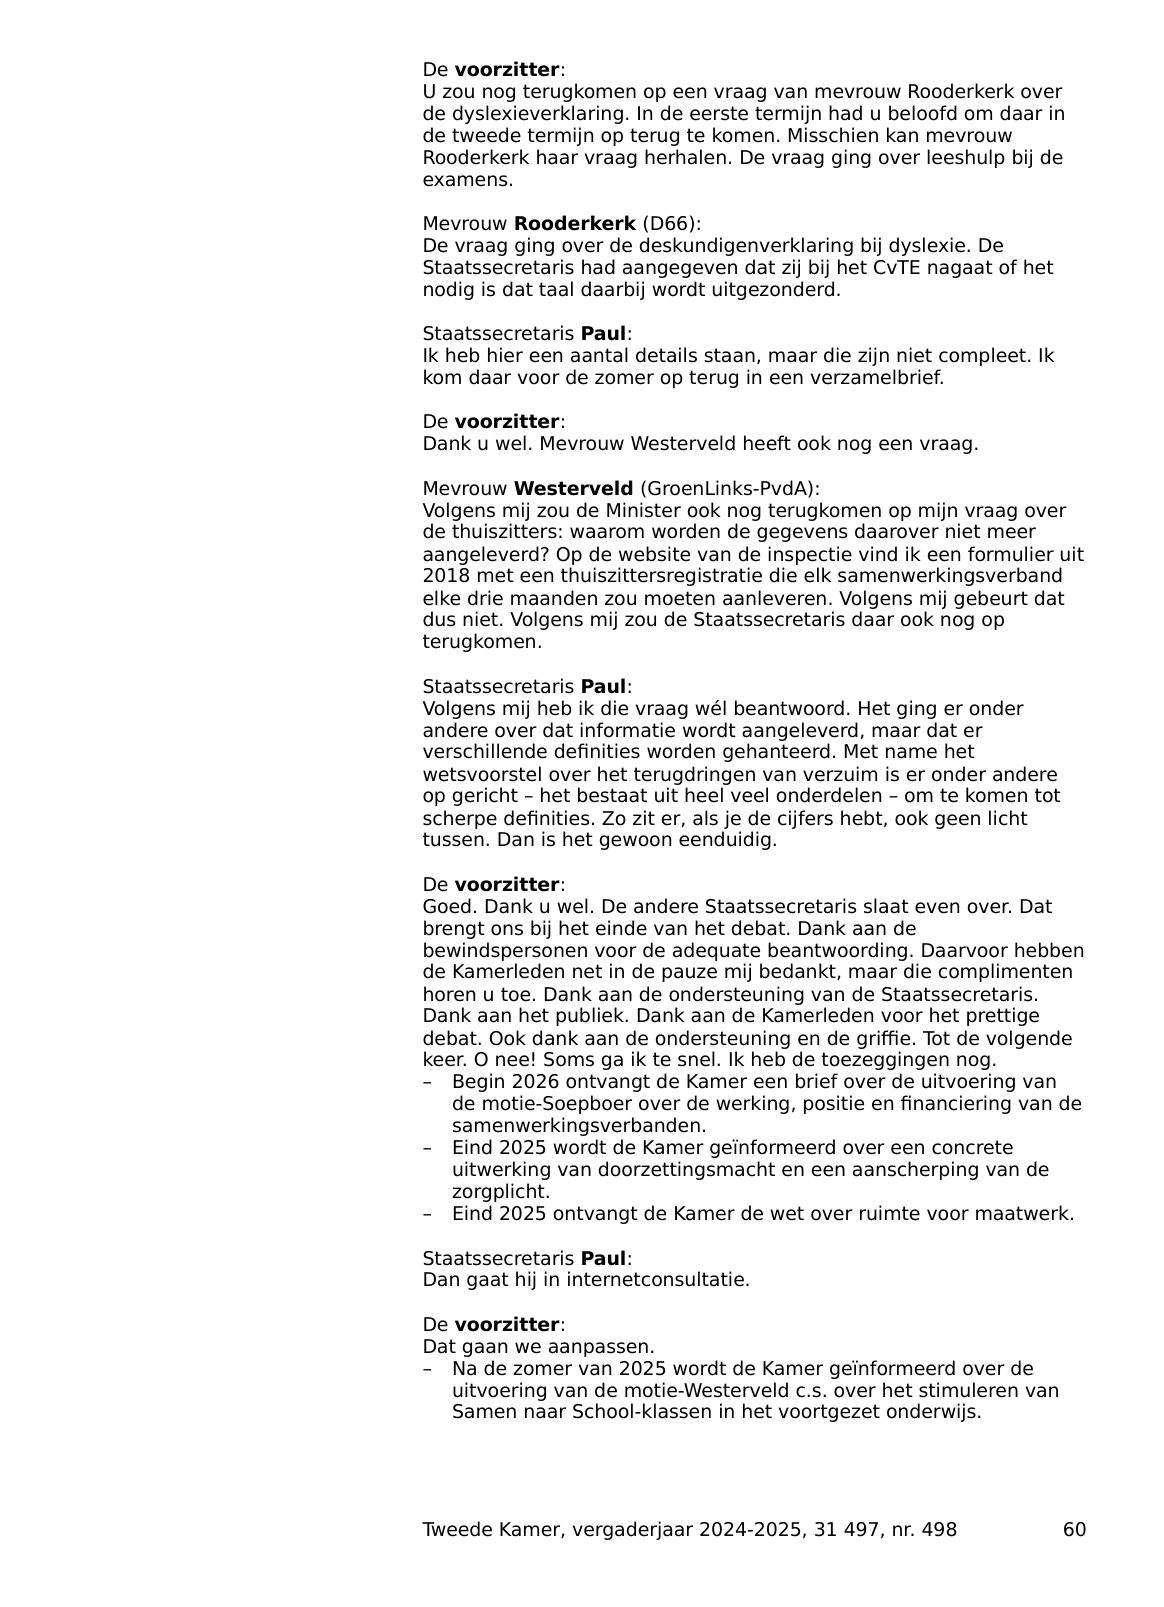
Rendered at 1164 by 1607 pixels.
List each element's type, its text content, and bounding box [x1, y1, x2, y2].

text De voorzitter: [422, 59, 1087, 81]
text Volgens mij heb ik die vraag wél beantwoord. Het ging er onder andere over dat informatie wordt aangeleverd, maar dat er verschillende definities worden gehanteerd. Met name het wetsvoorstel over het terugdringen van verzuim is er onder andere op gericht – het bestaat uit heel veel onderdelen – om te komen tot scherpe definities. Zo zit er, als je de cijfers hebt, ook geen licht tussen. Dan is het gewoon eenduidig. [422, 697, 1087, 851]
text Volgens mij zou de Minister ook nog terugkomen op mijn vraag over de thuiszitters: waarom worden de gegevens daarover niet meer aangeleverd? Op de website van de inspectie vind ik een formulier uit 2018 met een thuiszittersregistratie die elk samenwerkingsverband elke drie maanden zou moeten aanleveren. Volgens mij gebeurt dat dus niet. Volgens mij zou de Staatssecretaris daar ook nog op terugkomen. [422, 499, 1087, 653]
text – Eind 2025 ontvangt de Kamer de wet over ruimte voor maatwerk. [422, 1203, 1087, 1225]
text De voorzitter: [422, 411, 1087, 433]
text – Eind 2025 wordt de Kamer geïnformeerd over een concrete uitwerking van doorzettingsmacht en een aanscherping van de zorgplicht. [422, 1137, 1087, 1203]
text Mevrouw Westerveld (GroenLinks-PvdA): [422, 477, 1087, 499]
text Dan gaat hij in internetconsultatie. [422, 1269, 1087, 1291]
text Mevrouw Rooderkerk (D66): [422, 213, 1087, 235]
text Goed. Dank u wel. De andere Staatssecretaris slaat even over. Dat brengt ons bij het einde van het debat. Dank aan de bewindspersonen voor de adequate beantwoording. Daarvoor hebben de Kamerleden net in de pauze mij bedankt, maar die complimenten horen u toe. Dank aan de ondersteuning van de Staatssecretaris. Dank aan het publiek. Dank aan de Kamerleden voor het prettige debat. Ook dank aan de ondersteuning en de griffie. Tot de volgende keer. O nee! Soms ga ik te snel. Ik heb de toezeggingen nog. [422, 896, 1087, 1071]
text De voorzitter: [422, 873, 1087, 896]
text U zou nog terugkomen op een vraag van mevrouw Rooderkerk over de dyslexieverklaring. In de eerste termijn had u beloofd om daar in de tweede termijn op terug te komen. Misschien kan mevrouw Rooderkerk haar vraag herhalen. De vraag ging over leeshulp bij de examens. [422, 81, 1087, 191]
text – Begin 2026 ontvangt de Kamer een brief over de uitvoering van de motie-Soepboer over de werking, positie en financiering van de samenwerkingsverbanden. [422, 1071, 1087, 1137]
text Dat gaan we aanpassen. [422, 1336, 1087, 1357]
text De vraag ging over de deskundigenverklaring bij dyslexie. De Staatssecretaris had aangegeven dat zij bij het CvTE nagaat of het nodig is dat taal daarbij wordt uitgezonderd. [422, 235, 1087, 301]
text Dank u wel. Mevrouw Westerveld heeft ook nog een vraag. [422, 433, 1087, 455]
text Staatssecretaris Paul: [422, 676, 1087, 697]
text – Na de zomer van 2025 wordt de Kamer geïnformeerd over de uitvoering van de motie-Westerveld c.s. over het stimuleren van Samen naar School-klassen in het voortgezet onderwijs. [422, 1357, 1087, 1423]
text Staatssecretaris Paul: [422, 323, 1087, 345]
text De voorzitter: [422, 1313, 1087, 1336]
text Ik heb hier een aantal details staan, maar die zijn niet compleet. Ik kom daar voor de zomer op terug in een verzamelbrief. [422, 345, 1087, 389]
text Staatssecretaris Paul: [422, 1247, 1087, 1269]
